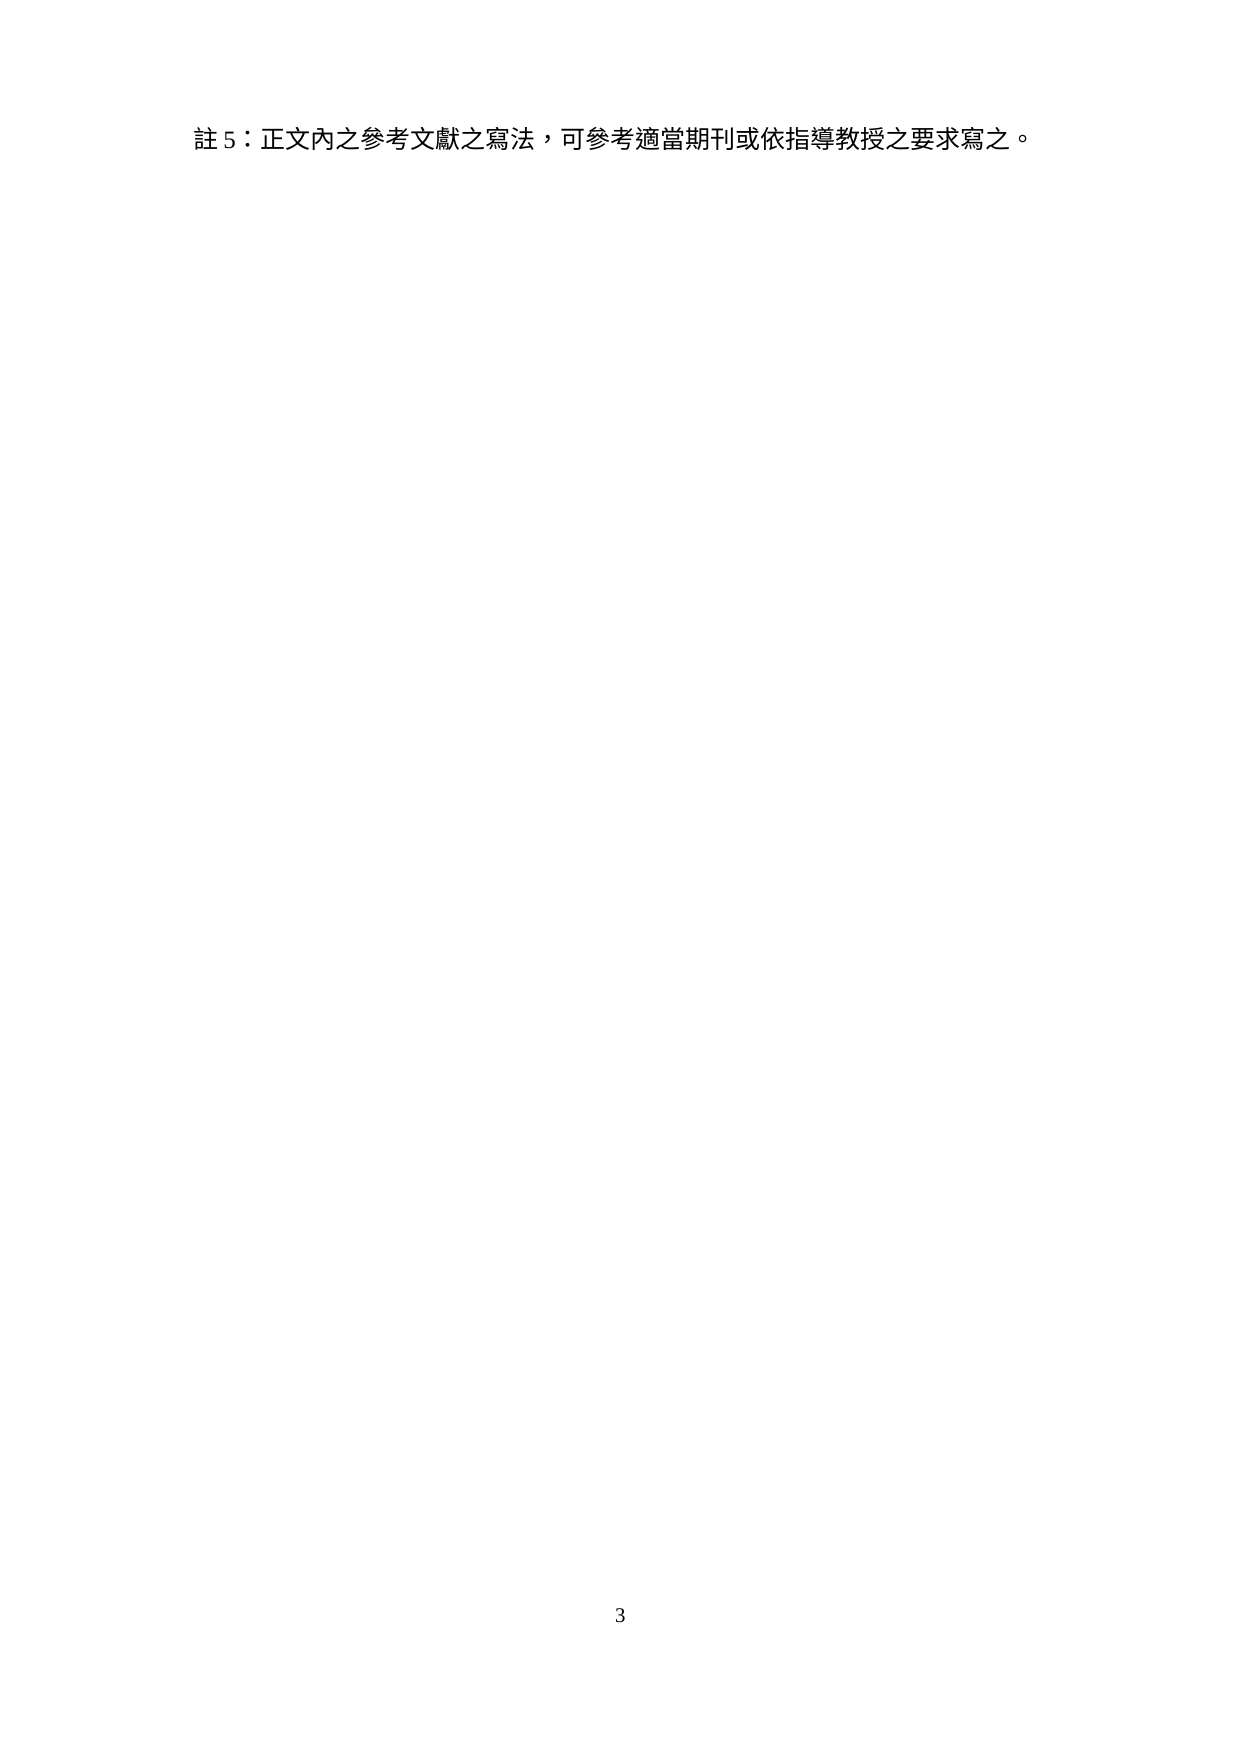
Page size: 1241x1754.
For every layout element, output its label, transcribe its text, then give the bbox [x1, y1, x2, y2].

text 註5：正文內之參考文獻之寫法，可參考適當期刊或依指導教授之要求寫之。 [118, 96, 1122, 158]
